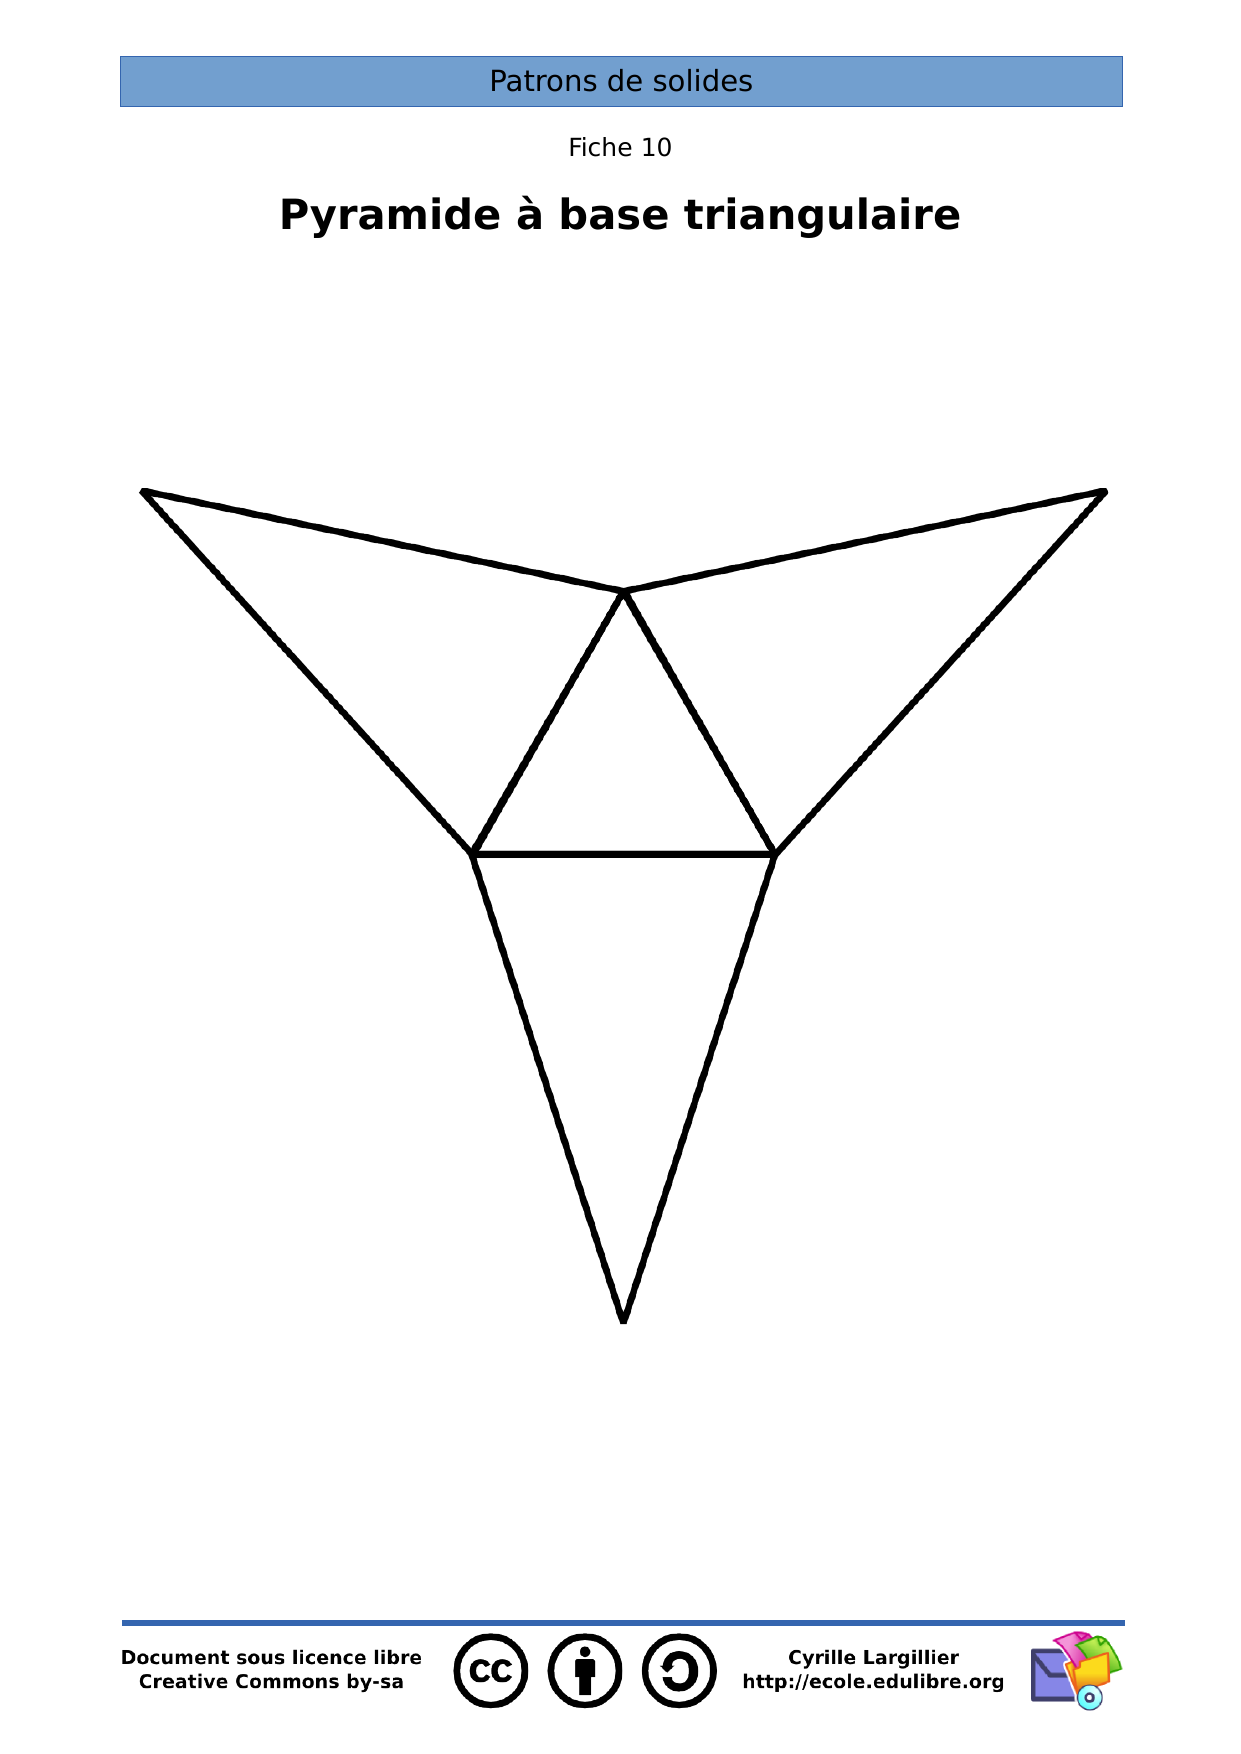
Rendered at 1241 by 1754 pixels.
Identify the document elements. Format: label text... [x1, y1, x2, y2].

text Pyramide à base triangulaire [118, 191, 1122, 240]
picture [138, 488, 1109, 1325]
text Fiche 10 [118, 133, 1122, 162]
picture [122, 1622, 1126, 1719]
